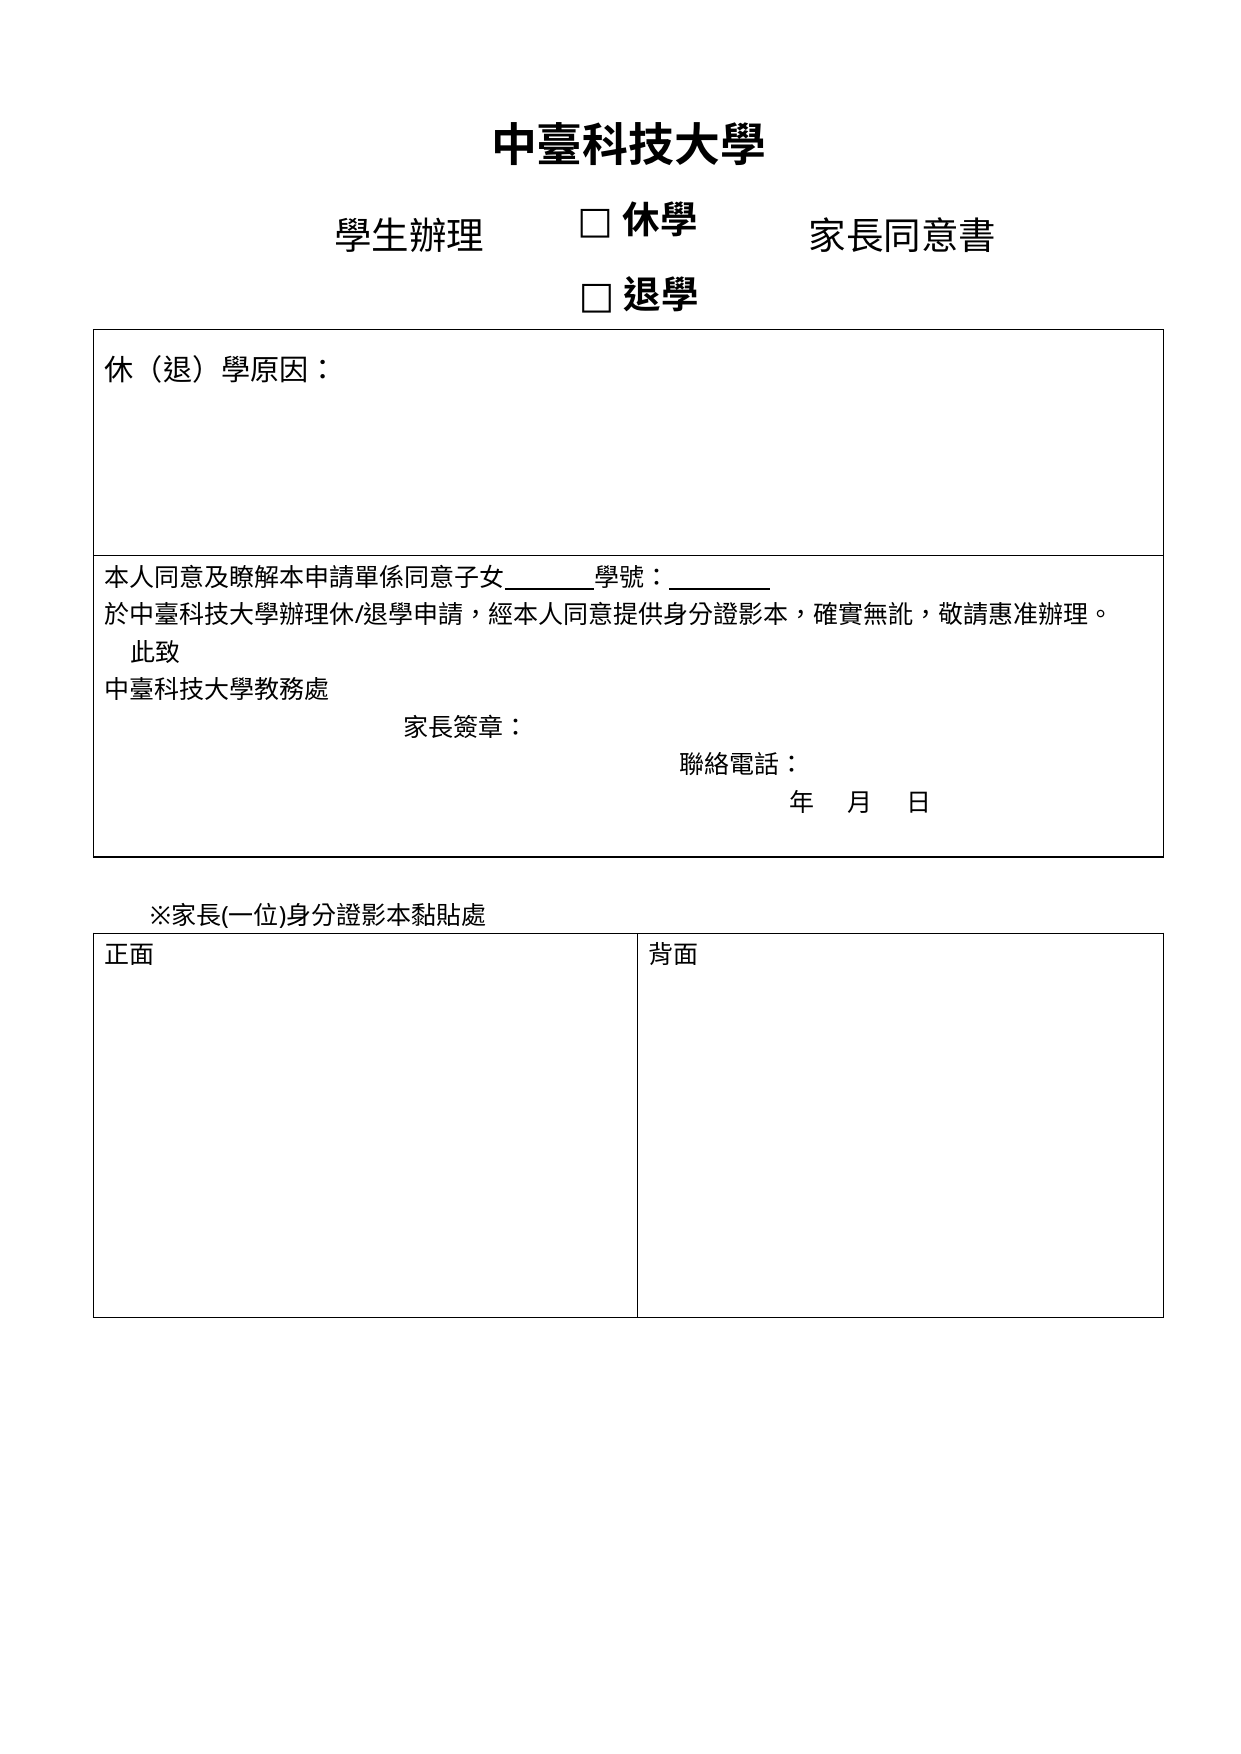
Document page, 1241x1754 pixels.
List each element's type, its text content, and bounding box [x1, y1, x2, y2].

table_header 背面 [638, 934, 1163, 1317]
table_cell 本人同意及瞭解本申請單係同意子女 學號： 於中臺科技大學辦理休/退學申請，經本人同意提供身分證影本，確實無訛，敬請惠准辦理。 此致 中臺科技大學教務處 家長簽章： 聯絡電話： 年 月 日 [94, 556, 1163, 856]
text 中臺科技大學 [94, 104, 1163, 179]
text ※家長(一位)身分證影本黏貼處 [150, 895, 1182, 932]
table_header 正面 [94, 934, 637, 1317]
table_header 休（退）學原因： [94, 330, 1163, 555]
text □ 休學 [94, 179, 1163, 292]
text □ 退學 [94, 254, 1163, 329]
text 家長同意書 [809, 206, 1035, 260]
text 學生辦理 [334, 206, 504, 260]
